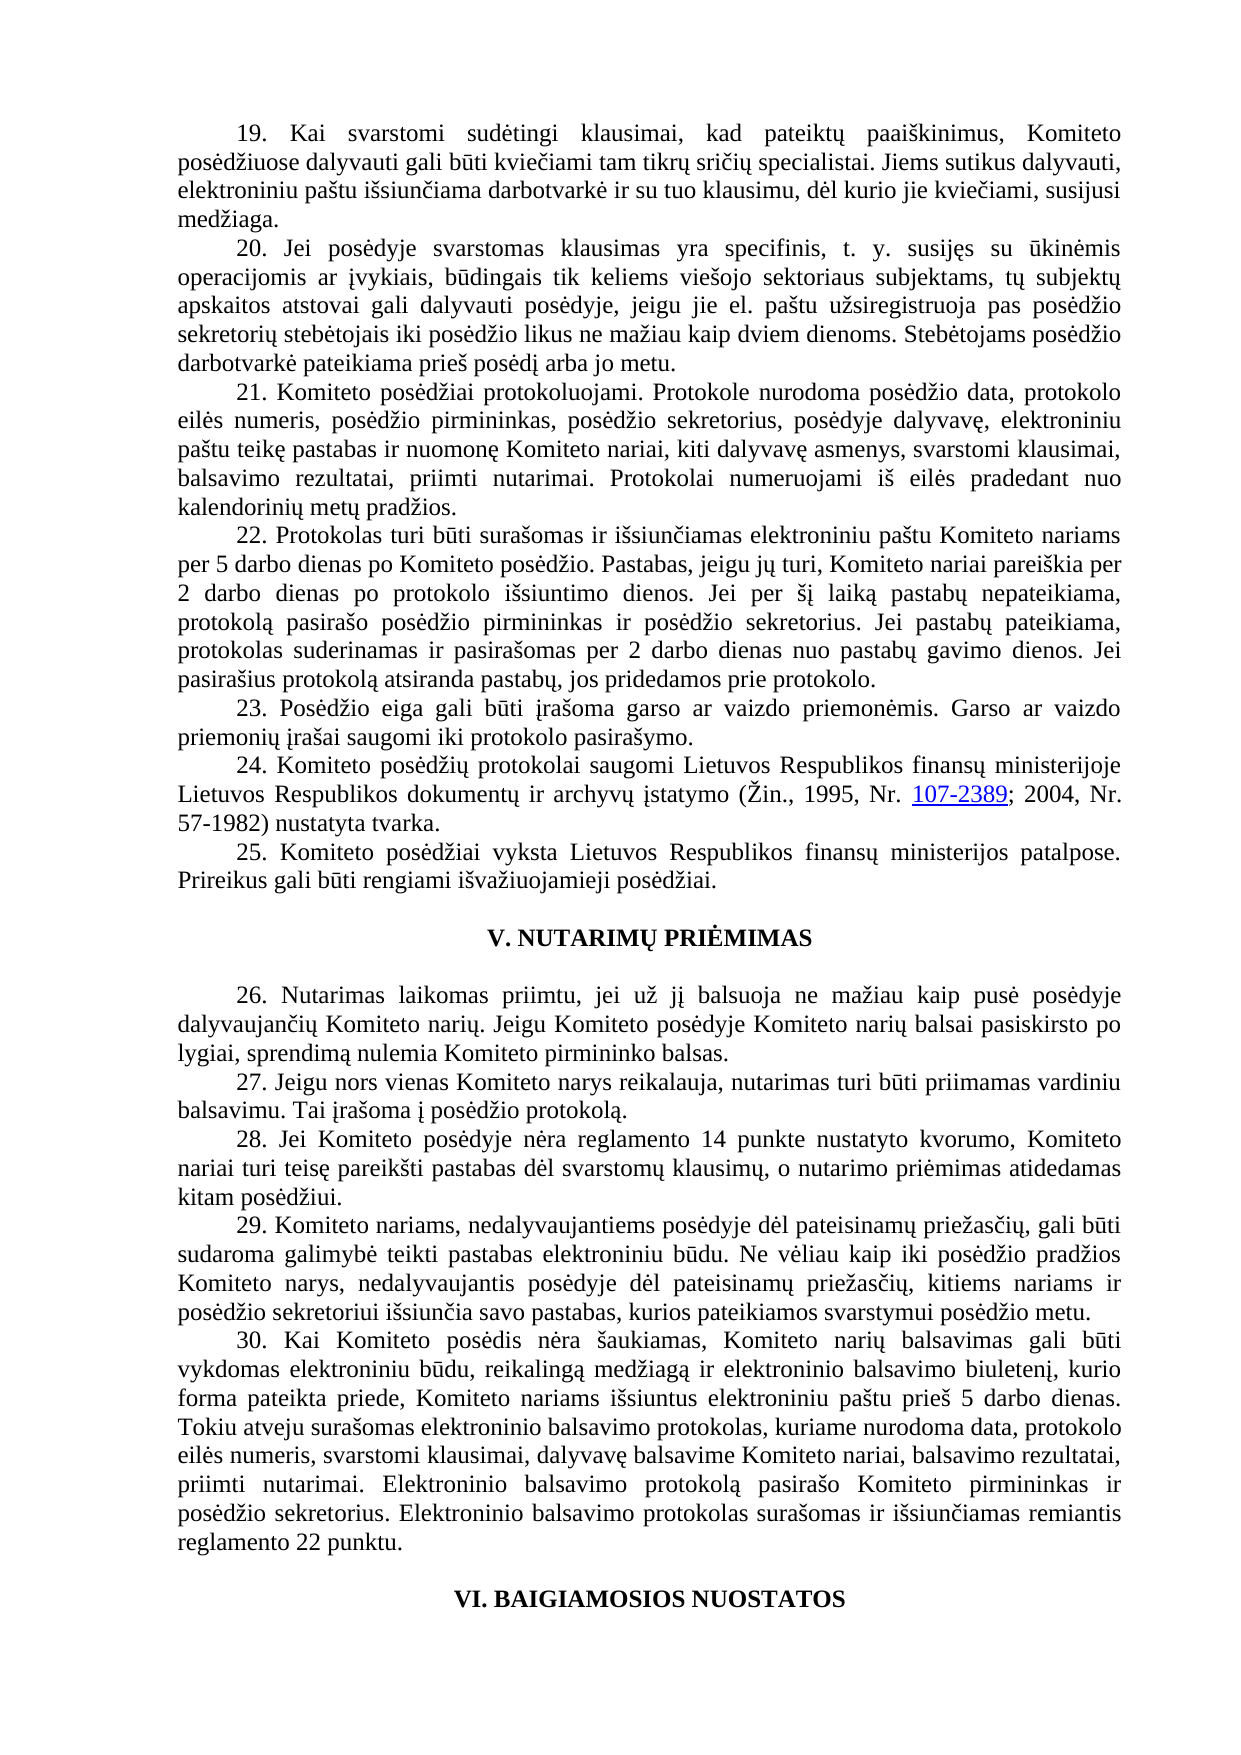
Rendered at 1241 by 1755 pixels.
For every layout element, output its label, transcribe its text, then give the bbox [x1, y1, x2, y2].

text 19. Kai svarstomi sudėtingi klausimai, kad pateiktų paaiškinimus, Komiteto posėdžiuose dalyvauti gali būti kviečiami tam tikrų sričių specialistai. Jiems sutikus dalyvauti, elektroniniu paštu išsiunčiama darbotvarkė ir su tuo klausimu, dėl kurio jie kviečiami, susijusi medžiaga. [177, 118, 1122, 233]
text 20. Jei posėdyje svarstomas klausimas yra specifinis, t. y. susijęs su ūkinėmis operacijomis ar įvykiais, būdingais tik keliems viešojo sektoriaus subjektams, tų subjektų apskaitos atstovai gali dalyvauti posėdyje, jeigu jie el. paštu užsiregistruoja pas posėdžio sekretorių stebėtojais iki posėdžio likus ne mažiau kaip dviem dienoms. Stebėtojams posėdžio darbotvarkė pateikiama prieš posėdį arba jo metu. [177, 233, 1122, 377]
text 30. Kai Komiteto posėdis nėra šaukiamas, Komiteto narių balsavimas gali būti vykdomas elektroniniu būdu, reikalingą medžiagą ir elektroninio balsavimo biuletenį, kurio forma pateikta priede, Komiteto nariams išsiuntus elektroniniu paštu prieš 5 darbo dienas. Tokiu atveju surašomas elektroninio balsavimo protokolas, kuriame nurodoma data, protokolo eilės numeris, svarstomi klausimai, dalyvavę balsavime Komiteto nariai, balsavimo rezultatai, priimti nutarimai. Elektroninio balsavimo protokolą pasirašo Komiteto pirmininkas ir posėdžio sekretorius. Elektroninio balsavimo protokolas surašomas ir išsiunčiamas remiantis reglamento 22 punktu. [177, 1326, 1122, 1556]
text 24. Komiteto posėdžių protokolai saugomi Lietuvos Respublikos finansų ministerijoje Lietuvos Respublikos dokumentų ir archyvų įstatymo (Žin., 1995, Nr. 107-2389; 2004, Nr. 57-1982) nustatyta tvarka. [177, 751, 1122, 837]
text 29. Komiteto nariams, nedalyvaujantiems posėdyje dėl pateisinamų priežasčių, gali būti sudaroma galimybė teikti pastabas elektroniniu būdu. Ne vėliau kaip iki posėdžio pradžios Komiteto narys, nedalyvaujantis posėdyje dėl pateisinamų priežasčių, kitiems nariams ir posėdžio sekretoriui išsiunčia savo pastabas, kurios pateikiamos svarstymui posėdžio metu. [177, 1211, 1122, 1326]
text 21. Komiteto posėdžiai protokoluojami. Protokole nurodoma posėdžio data, protokolo eilės numeris, posėdžio pirmininkas, posėdžio sekretorius, posėdyje dalyvavę, elektroniniu paštu teikę pastabas ir nuomonę Komiteto nariai, kiti dalyvavę asmenys, svarstomi klausimai, balsavimo rezultatai, priimti nutarimai. Protokolai numeruojami iš eilės pradedant nuo kalendorinių metų pradžios. [177, 377, 1122, 521]
text 23. Posėdžio eiga gali būti įrašoma garso ar vaizdo priemonėmis. Garso ar vaizdo priemonių įrašai saugomi iki protokolo pasirašymo. [177, 693, 1122, 751]
text 28. Jei Komiteto posėdyje nėra reglamento 14 punkte nustatyto kvorumo, Komiteto nariai turi teisę pareikšti pastabas dėl svarstomų klausimų, o nutarimo priėmimas atidedamas kitam posėdžiui. [177, 1124, 1122, 1211]
text VI. BAIGIAMOSIOS NUOSTATOS [177, 1584, 1122, 1613]
text 22. Protokolas turi būti surašomas ir išsiunčiamas elektroniniu paštu Komiteto nariams per 5 darbo dienas po Komiteto posėdžio. Pastabas, jeigu jų turi, Komiteto nariai pareiškia per 2 darbo dienas po protokolo išsiuntimo dienos. Jei per šį laiką pastabų nepateikiama, protokolą pasirašo posėdžio pirmininkas ir posėdžio sekretorius. Jei pastabų pateikiama, protokolas suderinamas ir pasirašomas per 2 darbo dienas nuo pastabų gavimo dienos. Jei pasirašius protokolą atsiranda pastabų, jos pridedamos prie protokolo. [177, 521, 1122, 693]
text 27. Jeigu nors vienas Komiteto narys reikalauja, nutarimas turi būti priimamas vardiniu balsavimu. Tai įrašoma į posėdžio protokolą. [177, 1067, 1122, 1124]
text 26. Nutarimas laikomas priimtu, jei už jį balsuoja ne mažiau kaip pusė posėdyje dalyvaujančių Komiteto narių. Jeigu Komiteto posėdyje Komiteto narių balsai pasiskirsto po lygiai, sprendimą nulemia Komiteto pirmininko balsas. [177, 981, 1122, 1067]
text V. NUTARIMŲ PRIĖMIMAS [177, 923, 1122, 952]
text 25. Komiteto posėdžiai vyksta Lietuvos Respublikos finansų ministerijos patalpose. Prireikus gali būti rengiami išvažiuojamieji posėdžiai. [177, 837, 1122, 894]
